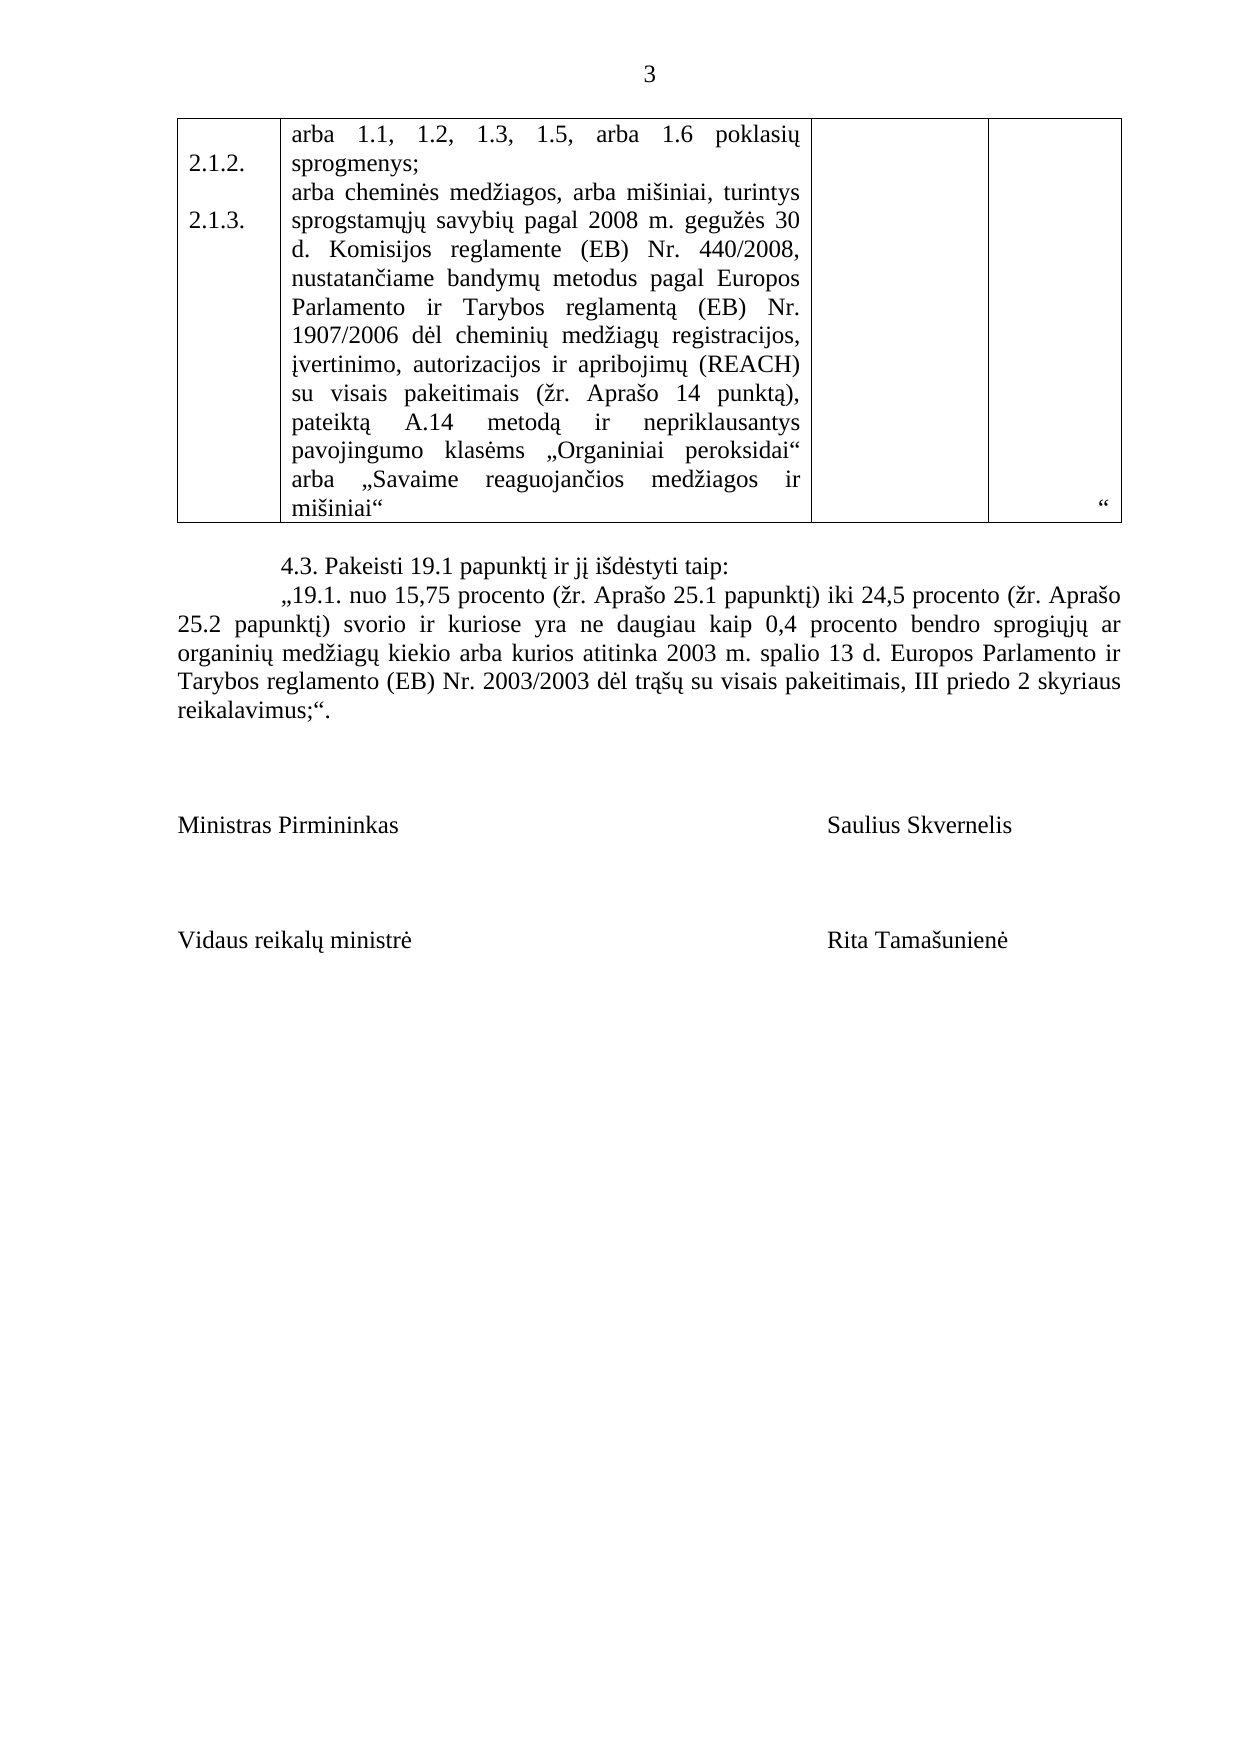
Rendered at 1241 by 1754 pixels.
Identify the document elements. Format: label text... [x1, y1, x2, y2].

table_header “ [989, 119, 1121, 522]
table_header [812, 119, 988, 522]
table_header arba 1.1, 1.2, 1.3, 1.5, arba 1.6 poklasių sprogmenys; arba cheminės medžiagos, arba mišiniai, turintys sprogstamųjų savybių pagal 2008 m. gegužės 30 d. Komisijos reglamente (EB) Nr. 440/2008, nustatančiame bandymų metodus pagal Europos Parlamento ir Tarybos reglamentą (EB) Nr. 1907/2006 dėl cheminių medžiagų registracijos, įvertinimo, autorizacijos ir apribojimų (REACH) su visais pakeitimais (žr. Aprašo 14 punktą), pateiktą A.14 metodą ir nepriklausantys pavojingumo klasėms „Organiniai peroksidai“ arba „Savaime reaguojančios medžiagos ir mišiniai“ [281, 119, 811, 522]
text 4.3. Pakeisti 19.1 papunktį ir jį išdėstyti taip: [177, 551, 1122, 580]
text „19.1. nuo 15,75 procento (žr. Aprašo 25.1 papunktį) iki 24,5 procento (žr. Aprašo 25.2 papunktį) svorio ir kuriose yra ne daugiau kaip 0,4 procento bendro sprogiųjų ar organinių medžiagų kiekio arba kurios atitinka 2003 m. spalio 13 d. Europos Parlamento ir Tarybos reglamento (EB) Nr. 2003/2003 dėl trąšų su visais pakeitimais, III priedo 2 skyriaus reikalavimus;“. [177, 580, 1122, 724]
text Vidaus reikalų ministrė Rita Tamašunienė [177, 925, 1122, 954]
table_header 2.1.2. 2.1.3. [178, 119, 280, 522]
text Ministras Pirmininkas Saulius Skvernelis [177, 810, 1122, 839]
